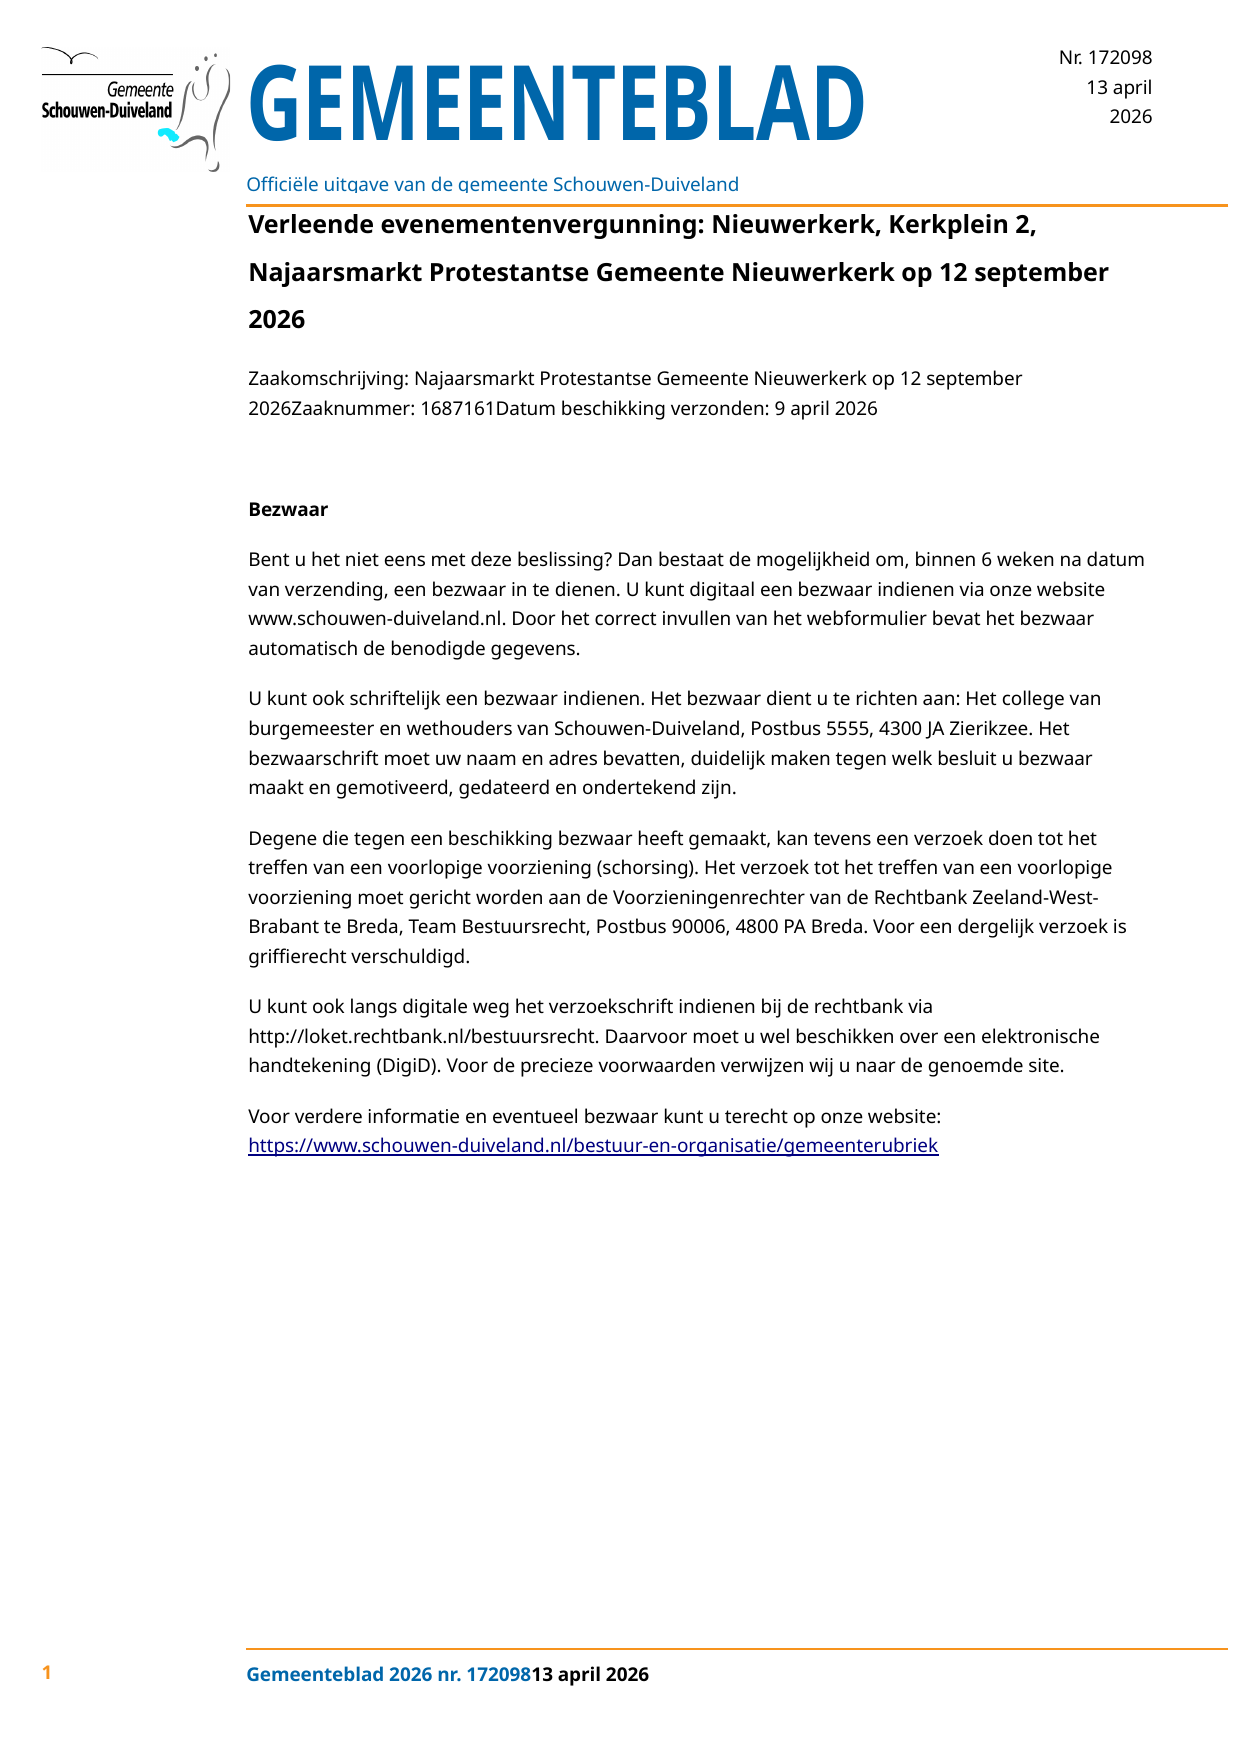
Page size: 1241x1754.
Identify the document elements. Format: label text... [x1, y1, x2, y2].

text U kunt ook schriftelijk een bezwaar indienen. Het bezwaar dient u te richten aan: Het college van burgemeester en wethouders van Schouwen-Duiveland, Postbus 5555, 4300 JA Zierikzee. Het bezwaarschrift moet uw naam en adres bevatten, duidelijk maken tegen welk besluit u bezwaar maakt en gemotiveerd, gedateerd en ondertekend zijn. [248, 686, 1152, 800]
picture [41, 47, 231, 172]
text U kunt ook langs digitale weg het verzoekschrift indienen bij de rechtbank via http://loket.rechtbank.nl/bestuursrecht. Daarvoor moet u wel beschikken over een elektronische handtekening (DigiD). Voor de precieze voorwaarden verwijzen wij u naar de genoemde site. [248, 993, 1152, 1078]
text Bent u het niet eens met deze beslissing? Dan bestaat de mogelijkheid om, binnen 6 weken na datum van verzending, een bezwaar in te dienen. U kunt digitaal een bezwaar indienen via onze website www.schouwen-duiveland.nl. Door het correct invullen van het webformulier bevat het bezwaar automatisch de benodigde gegevens. [248, 546, 1152, 661]
text Zaakomschrijving: Najaarsmarkt Protestantse Gemeente Nieuwerkerk op 12 september 2026Zaaknummer: 1687161Datum beschikking verzonden: 9 april 2026 [248, 366, 1152, 421]
text Degene die tegen een beschikking bezwaar heeft gemaakt, kan tevens een verzoek doen tot het treffen van een voorlopige voorziening (schorsing). Het verzoek tot het treffen van een voorlopige voorziening moet gericht worden aan de Voorzieningenrechter van de Rechtbank Zeeland-West-Brabant te Breda, Team Bestuursrecht, Postbus 90006, 4800 PA Breda. Voor een dergelijk verzoek is griffierecht verschuldigd. [248, 825, 1152, 969]
text Bezwaar [248, 496, 1152, 522]
text Voor verdere informatie en eventueel bezwaar kunt u terecht op onze website: https://www.schouwen-duiveland.nl/bestuur-en-organisatie/gemeenterubriek [248, 1103, 1152, 1158]
text Verleende evenementenvergunning: Nieuwerkerk, Kerkplein 2, Najaarsmarkt Protestantse Gemeente Nieuwerkerk op 12 september 2026 [248, 207, 1152, 336]
